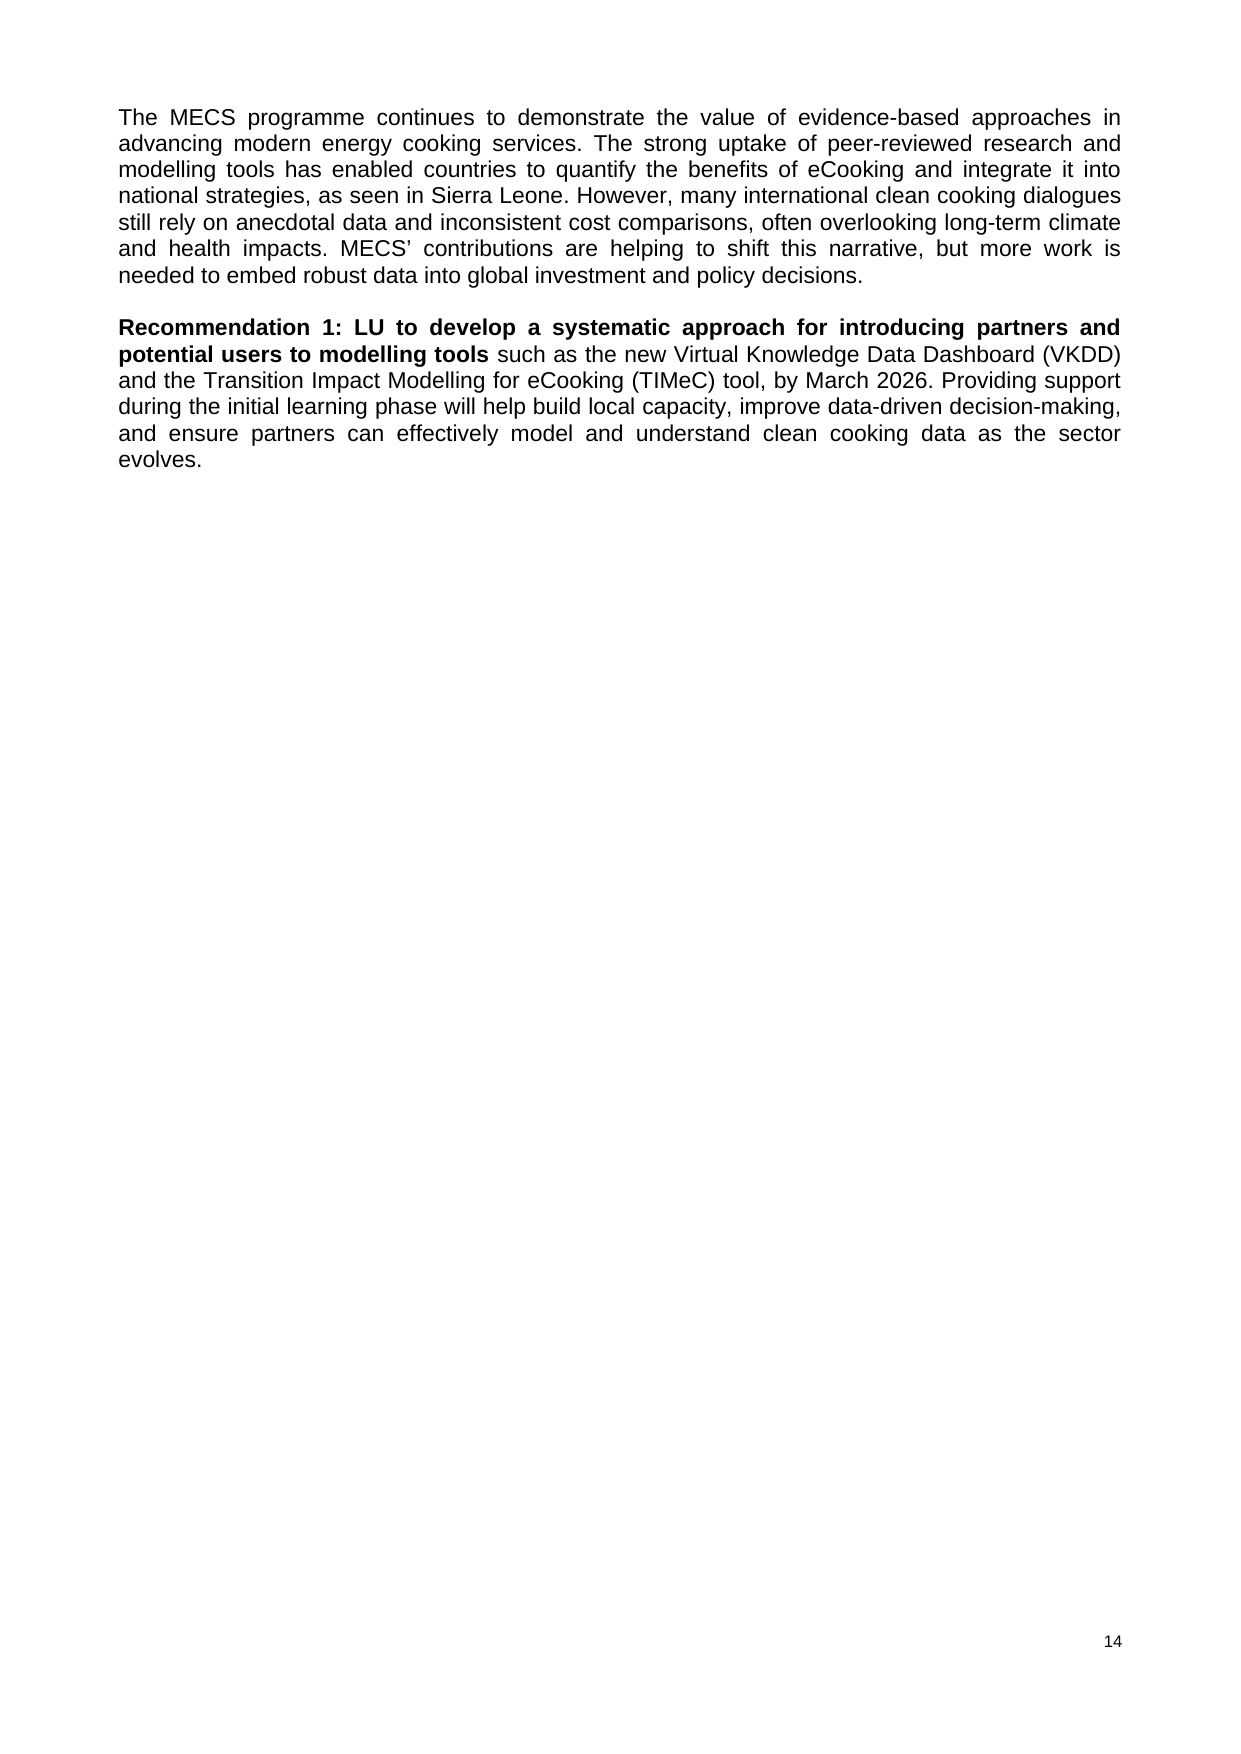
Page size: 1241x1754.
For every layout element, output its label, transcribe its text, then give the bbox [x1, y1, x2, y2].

text The MECS programme continues to demonstrate the value of evidence-based approaches in advancing modern energy cooking services. The strong uptake of peer-reviewed research and modelling tools has enabled countries to quantify the benefits of eCooking and integrate it into national strategies, as seen in Sierra Leone. However, many international clean cooking dialogues still rely on anecdotal data and inconsistent cost comparisons, often overlooking long-term climate and health impacts. MECS’ contributions are helping to shift this narrative, but more work is needed to embed robust data into global investment and policy decisions. [118, 103, 1122, 288]
text Recommendation 1: LU to develop a systematic approach for introducing partners and potential users to modelling tools such as the new Virtual Knowledge Data Dashboard (VKDD) and the Transition Impact Modelling for eCooking (TIMeC) tool, by March 2026. Providing support during the initial learning phase will help build local capacity, improve data-driven decision-making, and ensure partners can effectively model and understand clean cooking data as the sector evolves. [118, 314, 1122, 472]
